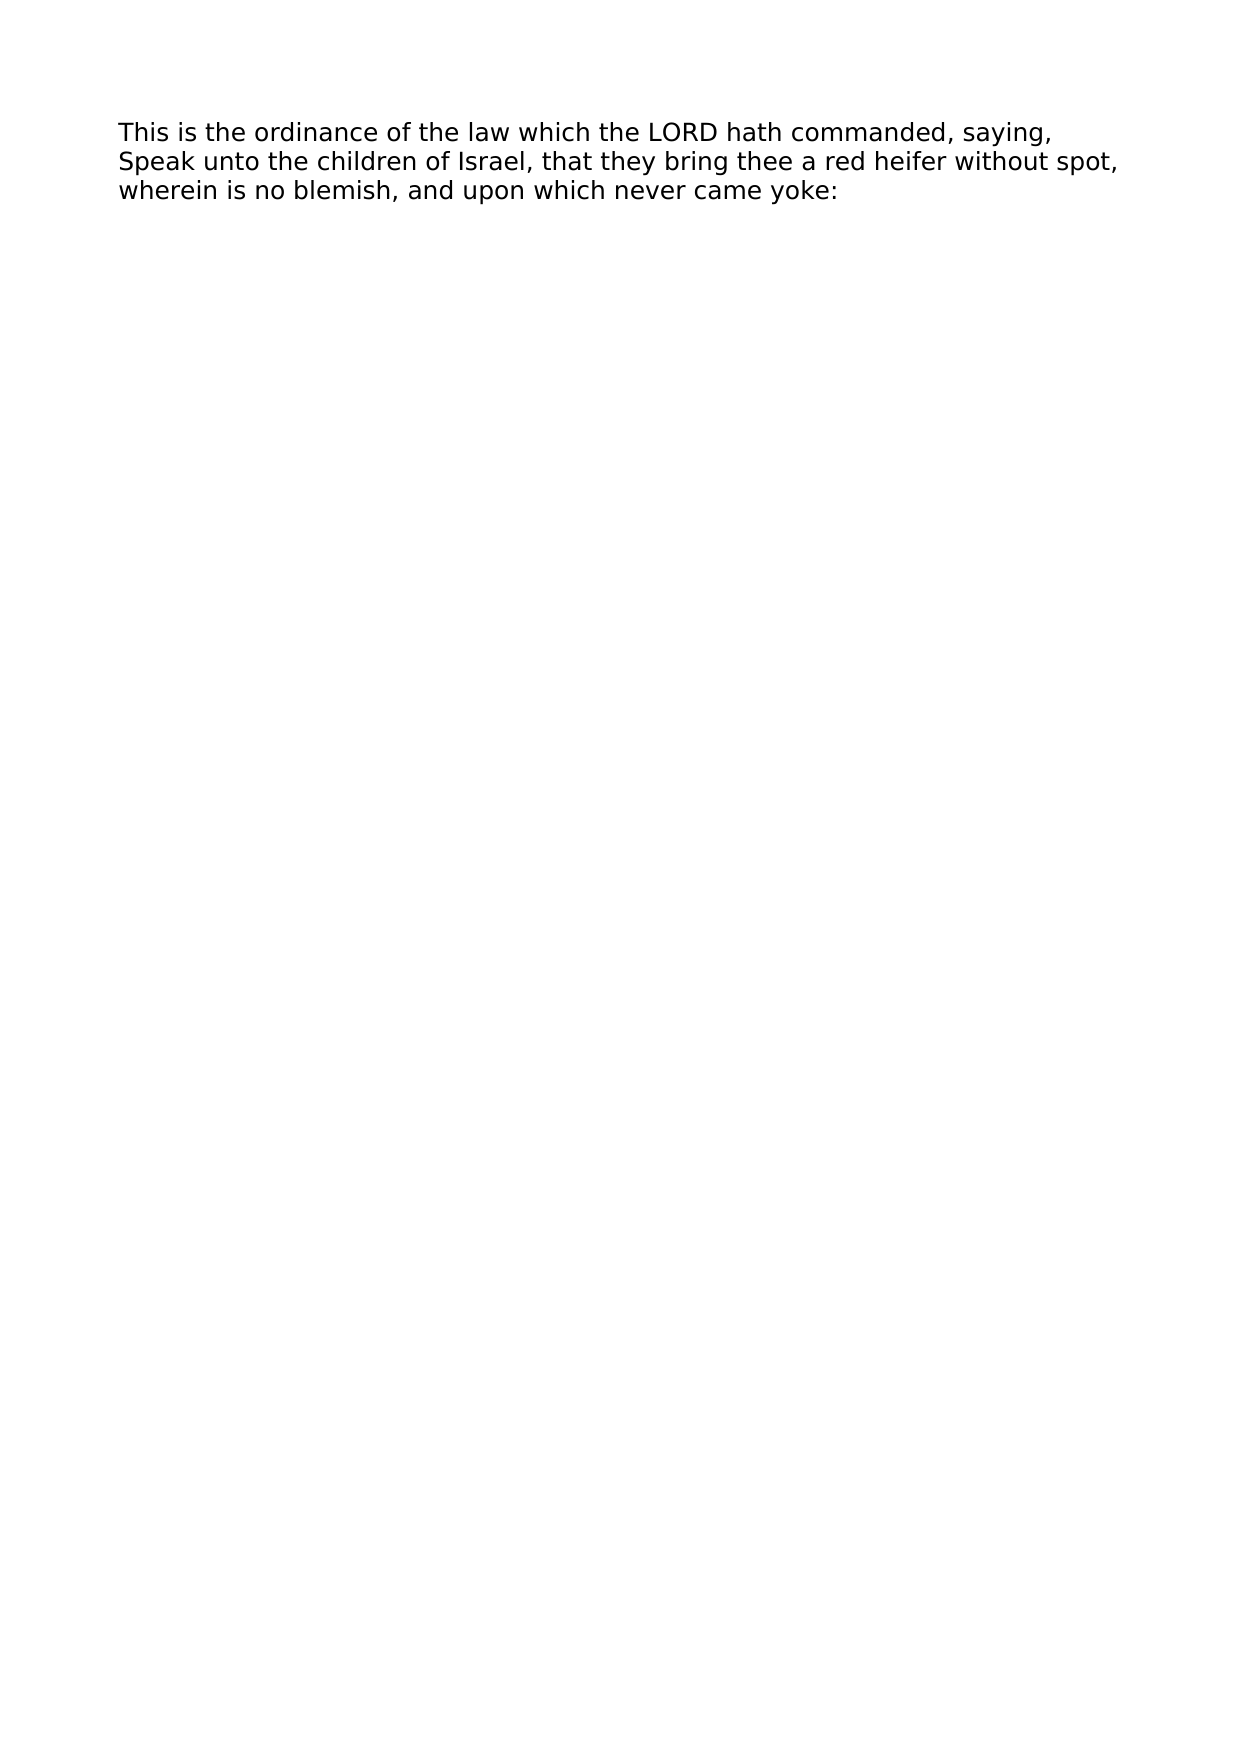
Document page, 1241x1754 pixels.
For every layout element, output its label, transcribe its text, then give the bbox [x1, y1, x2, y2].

text This is the ordinance of the law which the LORD hath commanded, saying, Speak unto the children of Israel, that they bring thee a red heifer without spot, wherein is no blemish, and upon which never came yoke: [118, 118, 1122, 206]
